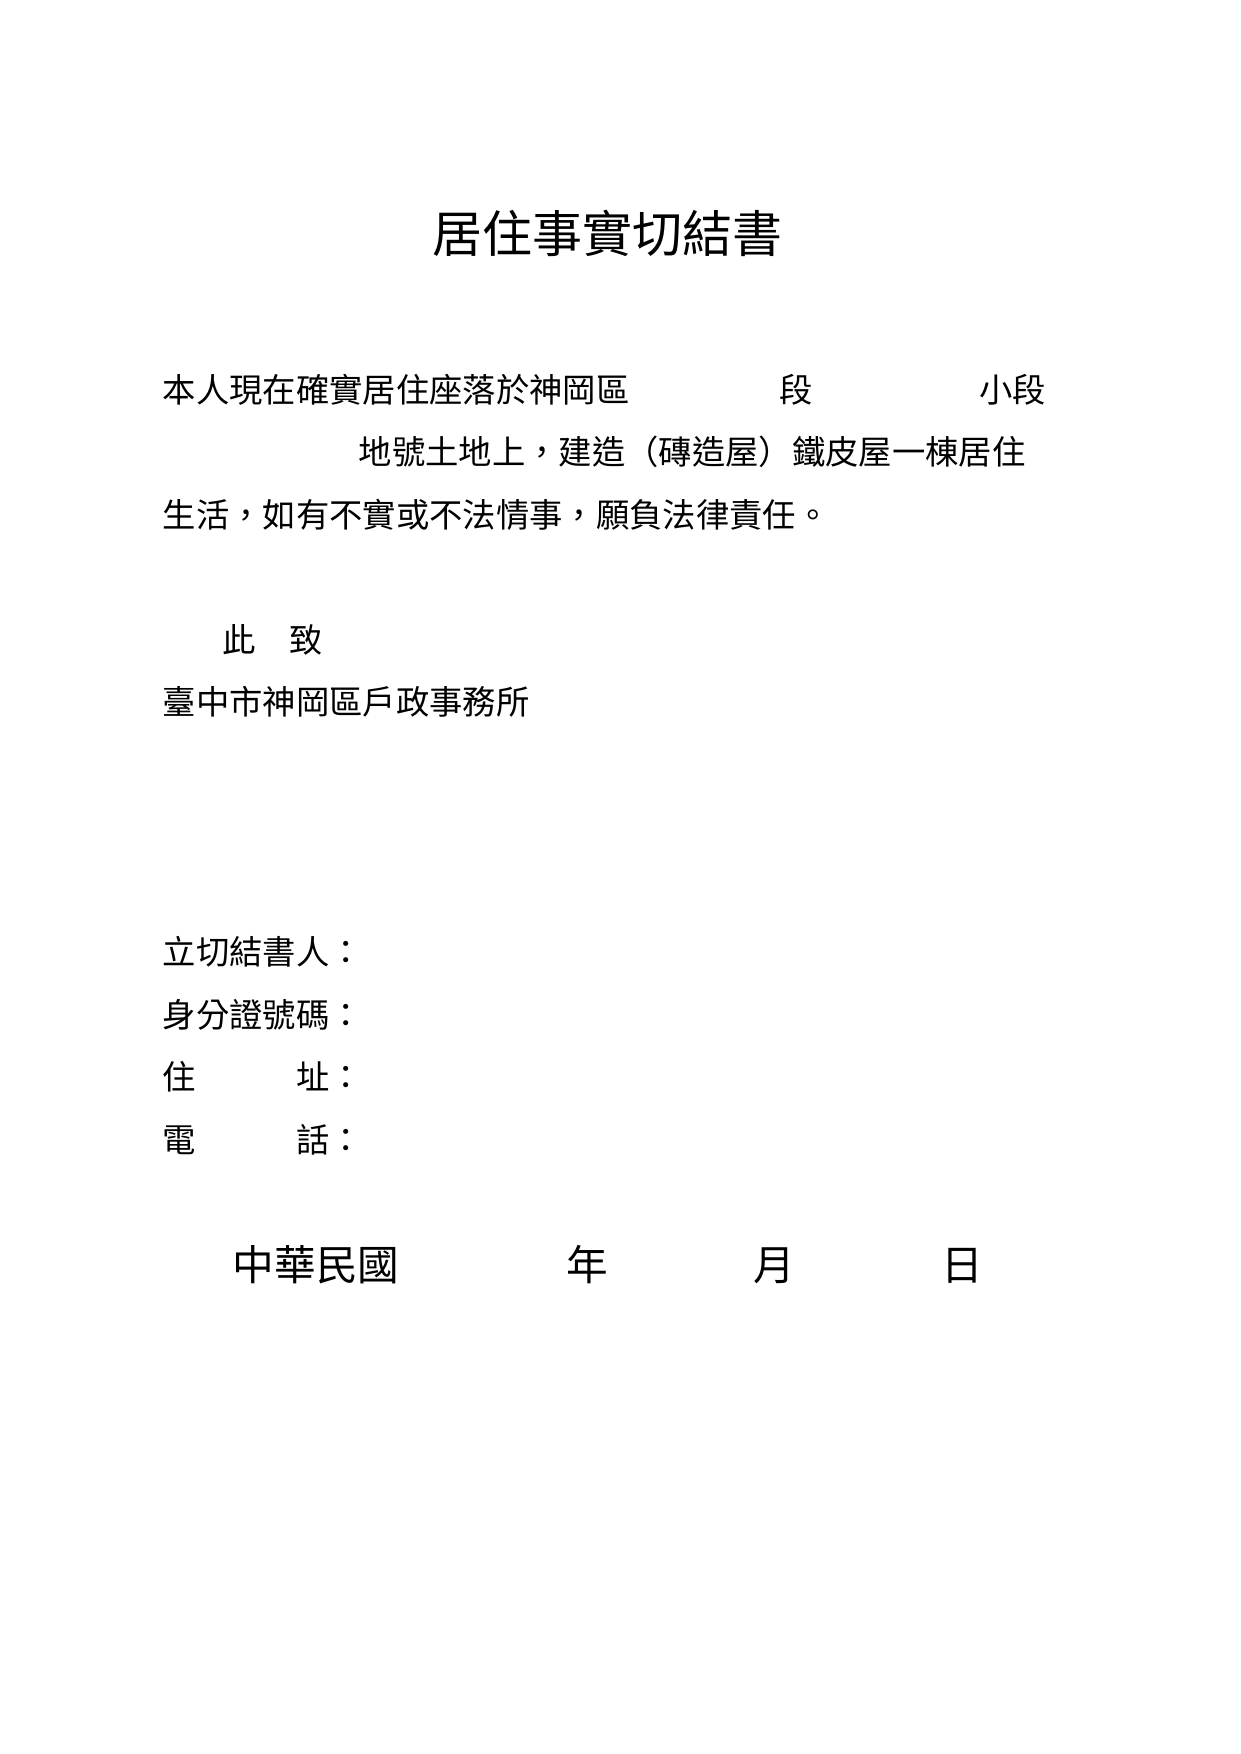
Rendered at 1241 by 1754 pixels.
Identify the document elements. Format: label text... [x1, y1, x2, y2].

text 地號土地上，建造（磚造屋）鐵皮屋一棟居住生活，如有不實或不法情事，願負法律責任。 [159, 408, 1053, 533]
text 住 址： [148, 1033, 1053, 1096]
text 身分證號碼： [148, 971, 1053, 1033]
text 臺中市神岡區戶政事務所 [148, 658, 1053, 721]
text 立切結書人： [148, 908, 1053, 971]
text 電 話： [148, 1096, 1053, 1158]
text 此 致 [148, 596, 1053, 658]
text 中華民國 年 月 日 [162, 1221, 1053, 1283]
text 居住事實切結書 [162, 158, 1053, 283]
text 本人現在確實居住座落於神岡區 段 小段 [148, 346, 1053, 408]
